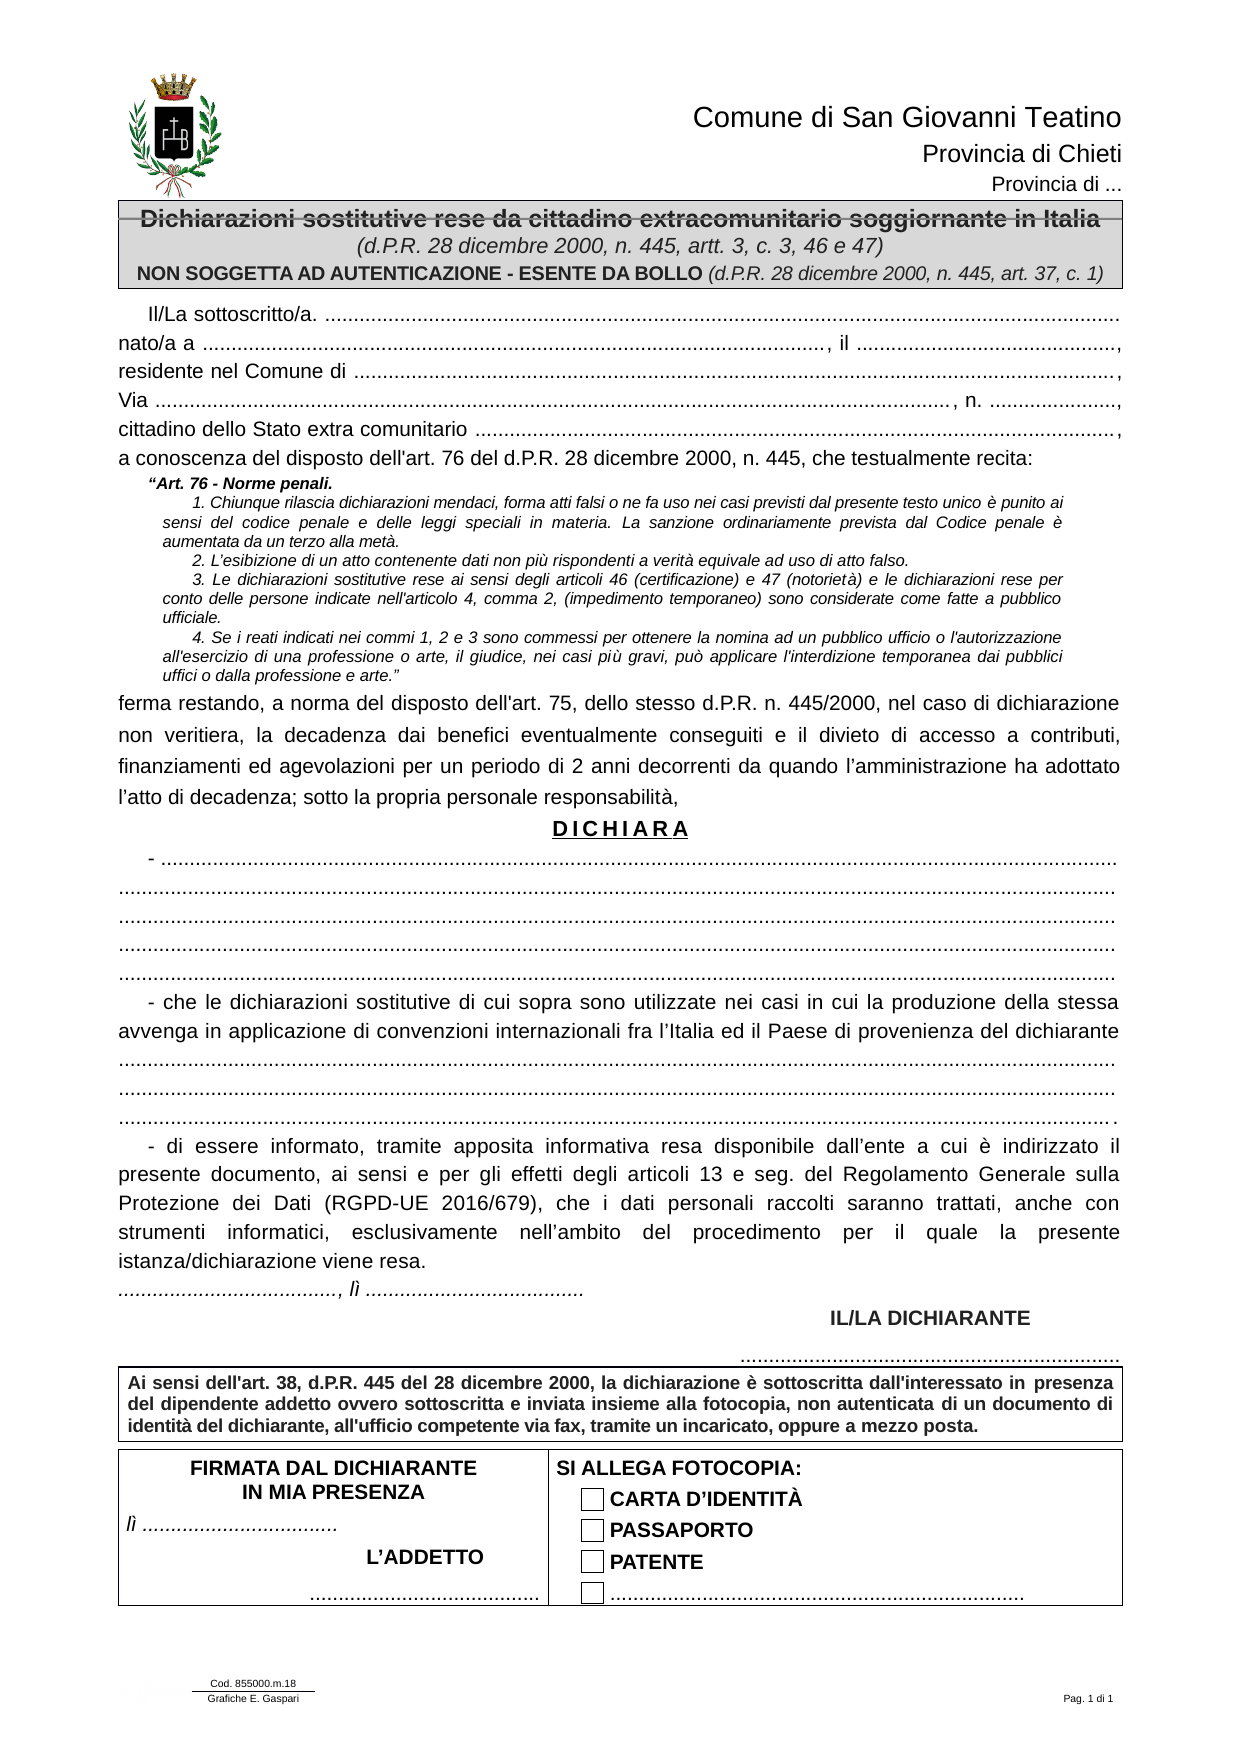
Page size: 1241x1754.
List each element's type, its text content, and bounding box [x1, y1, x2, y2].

text Provincia di ... [224, 172, 1122, 196]
text ............................................................................................................................................................................. [118, 903, 1122, 927]
text “Art. 76 - Norme penali. [148, 474, 1093, 493]
text 3. Le dichiarazioni sostitutive rese ai sensi degli articoli 46 (certificazione) e 47 (notorietà) e le dichiarazioni rese per conto delle persone indicate nell'articolo 4, comma 2, (impedimento temporaneo) sono considerate come fatte a pubblico ufficiale. [162, 570, 1063, 627]
text - ...................................................................................................................................................................... [118, 846, 1122, 870]
text ferma restando, a norma del disposto dell'art. 75, dello stesso d.P.R. n. 445/2000, nel caso di dichiarazione non veritiera, la decadenza dai benefici eventualmente conseguiti e il divieto di accesso a contributi, finanziamenti ed agevolazioni per un periodo di 2 anni decorrenti da quando l’amministrazione ha adottato l’atto di decadenza; sotto la propria personale responsabilità, [118, 691, 1122, 809]
text Comune di San Giovanni Teatino [224, 100, 1122, 134]
text - di essere informato, tramite apposita informativa resa disponibile dall’ente a cui è indirizzato il presente documento, ai sensi e per gli effetti degli articoli 13 e seg. del Regolamento Generale sulla Protezione dei Dati (RGPD-UE 2016/679), che i dati personali raccolti saranno trattati, anche con strumenti informatici, esclusivamente nell’ambito del procedimento per il quale la presente istanza/dichiarazione viene resa. [118, 1133, 1122, 1272]
text 1. Chiunque rilascia dichiarazioni mendaci, forma atti falsi o ne fa uso nei casi previsti dal presente testo unico è punito ai sensi del codice penale e delle leggi speciali in materia. La sanzione ordinariamente prevista dal Codice penale è aumentata da un terzo alla metà. [162, 493, 1063, 551]
table_header Ai sensi dell'art. 38, d.P.R. 445 del 28 dicembre 2000, la dichiarazione è sottoscritta dall'interessato in presenza del dipendente addetto ovvero sottoscritta e inviata insieme alla fotocopia, non autenticata di un documento di identità del dichiarante, all'ufficio competente via fax, tramite un incaricato, oppure a mezzo posta. [119, 1368, 1122, 1441]
picture [122, 70, 224, 201]
text 4. Se i reati indicati nei commi 1, 2 e 3 sono commessi per ottenere la nomina ad un pubblico ufficio o l'autorizzazione all'esercizio di una professione o arte, il giudice, nei casi più gravi, può applicare l'interdizione temporanea dai pubblici uffici o dalla professione e arte.” [162, 627, 1063, 685]
text ............................................................................................................................................................................. [118, 932, 1122, 956]
text ......................................, lì ...................................... [118, 1277, 1122, 1301]
table_header Dichiarazioni sostitutive rese da cittadino extracomunitario soggiornante in Italia (d.P.R. 28 dicembre 2000, n. 445, artt. 3, c. 3, 46 e 47) NON SOGGETTA AD AUTENTICAZIONE - ESENTE DA BOLLO (d.P.R. 28 dicembre 2000, n. 445, art. 37, c. 1) [119, 201, 1122, 217]
text Il/La sottoscritto/a. .......................................................................................................................................... nato/a a ............................................................................................................, il ............................................., residente nel Comune di ...................................................................................................................................., Via .........................................................................................................................................., n. ......................, cittadino dello Stato extra comunitario ..............................................................................................................., a conoscenza del disposto dell'art. 76 del d.P.R. 28 dicembre 2000, n. 445, che testualmente recita: [118, 302, 1122, 469]
text DICHIARA [118, 816, 1122, 841]
text - che le dichiarazioni sostitutive di cui sopra sono utilizzate nei casi in cui la produzione della stessa avvenga in applicazione di convenzioni internazionali fra l’Italia ed il Paese di provenienza del dichiarante ............................................................................................................................................................................. ............................................................................................................................................................................. ............................................................................................................................................................................. [118, 990, 1122, 1129]
table_header SI ALLEGA FOTOCOPIA: CARTA D’IDENTITÀ PASSAPORTO PATENTE ........................................................................ [549, 1450, 1122, 1604]
text .................................................................. [738, 1342, 1122, 1366]
text 2. L’esibizione di un atto contenente dati non più rispondenti a verità equivale ad uso di atto falso. [162, 551, 1063, 570]
text IL/LA DICHIARANTE [738, 1306, 1122, 1330]
text ............................................................................................................................................................................. [118, 961, 1122, 985]
text ............................................................................................................................................................................. [118, 875, 1122, 899]
table_header FIRMATA DAL DICHIARANTE IN MIA PRESENZA lì .................................. L’ADDETTO ........................................ [119, 1450, 548, 1604]
text Provincia di Chieti [224, 139, 1122, 168]
table_header Dichiarazioni sostitutive rese da cittadino extracomunitario soggiornante in Italia (d.P.R. 28 dicembre 2000, n. 445, artt. 3, c. 3, 46 e 47) NON SOGGETTA AD AUTENTICAZIONE - ESENTE DA BOLLO (d.P.R. 28 dicembre 2000, n. 445, art. 37, c. 1) [119, 220, 1122, 288]
